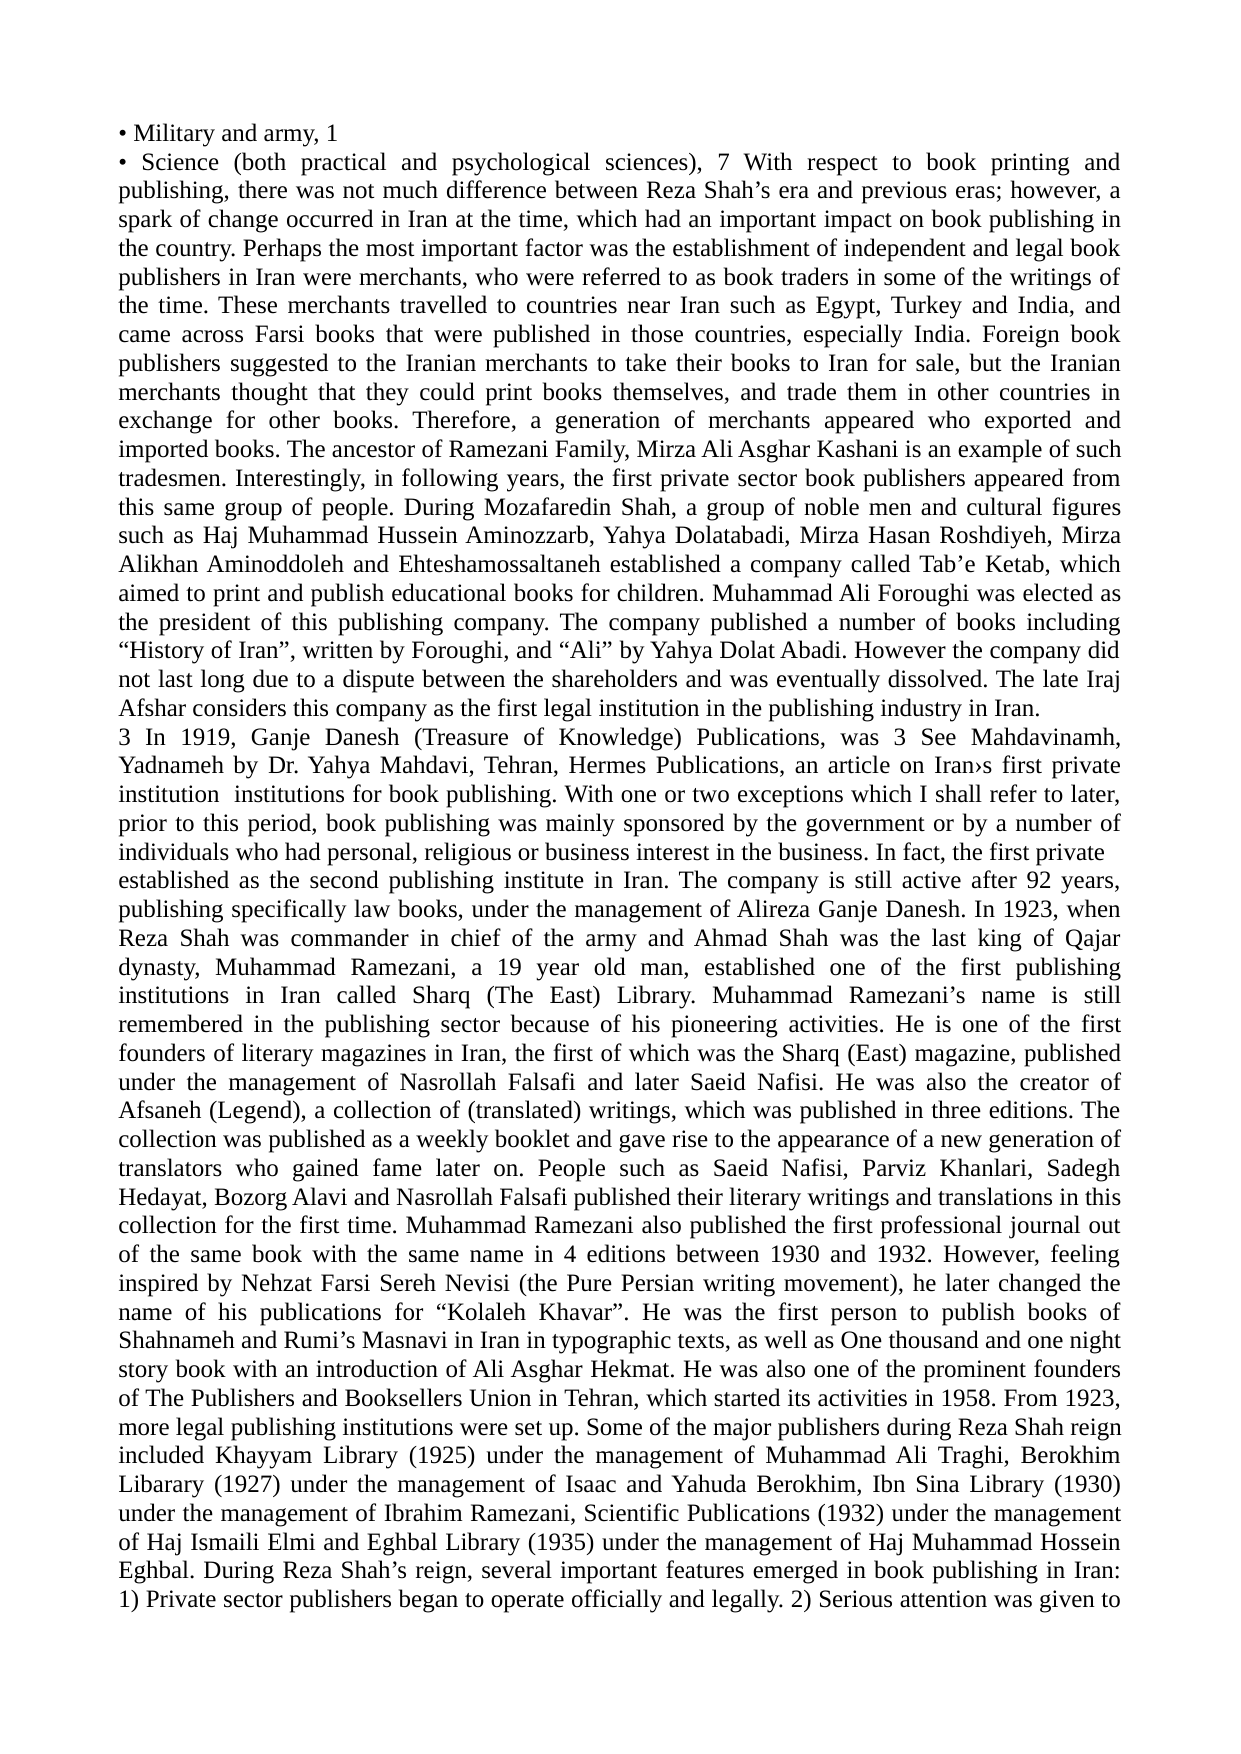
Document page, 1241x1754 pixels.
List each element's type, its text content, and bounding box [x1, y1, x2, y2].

text • Military and army, 1 [118, 118, 1122, 147]
text 3 In 1919, Ganje Danesh (Treasure of Knowledge) Publications, was 3 See Mahdavinamh, Yadnameh by Dr. Yahya Mahdavi, Tehran, Hermes Publications, an article on Iran›s first private institution institutions for book publishing. With one or two exceptions which I shall refer to later, prior to this period, book publishing was mainly sponsored by the government or by a number of individuals who had personal, religious or business interest in the business. In fact, the first private [118, 722, 1122, 866]
text • Science (both practical and psychological sciences), 7 With respect to book printing and publishing, there was not much difference between Reza Shah’s era and previous eras; however, a spark of change occurred in Iran at the time, which had an important impact on book publishing in the country. Perhaps the most important factor was the establishment of independent and legal book publishers in Iran were merchants, who were referred to as book traders in some of the writings of the time. These merchants travelled to countries near Iran such as Egypt, Turkey and India, and came across Farsi books that were published in those countries, especially India. Foreign book publishers suggested to the Iranian merchants to take their books to Iran for sale, but the Iranian merchants thought that they could print books themselves, and trade them in other countries in exchange for other books. Therefore, a generation of merchants appeared who exported and imported books. The ancestor of Ramezani Family, Mirza Ali Asghar Kashani is an example of such tradesmen. Interestingly, in following years, the first private sector book publishers appeared from this same group of people. During Mozafaredin Shah, a group of noble men and cultural figures such as Haj Muhammad Hussein Aminozzarb, Yahya Dolatabadi, Mirza Hasan Roshdiyeh, Mirza Alikhan Aminoddoleh and Ehteshamossaltaneh established a company called Tab’e Ketab, which aimed to print and publish educational books for children. Muhammad Ali Foroughi was elected as the president of this publishing company. The company published a number of books including “History of Iran”, written by Foroughi, and “Ali” by Yahya Dolat Abadi. However the company did not last long due to a dispute between the shareholders and was eventually dissolved. The late Iraj Afshar considers this company as the first legal institution in the publishing industry in Iran. [118, 147, 1122, 722]
text established as the second publishing institute in Iran. The company is still active after 92 years, publishing specifically law books, under the management of Alireza Ganje Danesh. In 1923, when Reza Shah was commander in chief of the army and Ahmad Shah was the last king of Qajar dynasty, Muhammad Ramezani, a 19 year old man, established one of the first publishing institutions in Iran called Sharq (The East) Library. Muhammad Ramezani’s name is still remembered in the publishing sector because of his pioneering activities. He is one of the first founders of literary magazines in Iran, the first of which was the Sharq (East) magazine, published under the management of Nasrollah Falsafi and later Saeid Nafisi. He was also the creator of Afsaneh (Legend), a collection of (translated) writings, which was published in three editions. The collection was published as a weekly booklet and gave rise to the appearance of a new generation of translators who gained fame later on. People such as Saeid Nafisi, Parviz Khanlari, Sadegh Hedayat, Bozorg Alavi and Nasrollah Falsafi published their literary writings and translations in this collection for the first time. Muhammad Ramezani also published the first professional journal out of the same book with the same name in 4 editions between 1930 and 1932. However, feeling inspired by Nehzat Farsi Sereh Nevisi (the Pure Persian writing movement), he later changed the name of his publications for “Kolaleh Khavar”. He was the first person to publish books of Shahnameh and Rumi’s Masnavi in Iran in typographic texts, as well as One thousand and one night story book with an introduction of Ali Asghar Hekmat. He was also one of the prominent founders of The Publishers and Booksellers Union in Tehran, which started its activities in 1958. From 1923, more legal publishing institutions were set up. Some of the major publishers during Reza Shah reign included Khayyam Library (1925) under the management of Muhammad Ali Traghi, Berokhim Libarary (1927) under the management of Isaac and Yahuda Berokhim, Ibn Sina Library (1930) under the management of Ibrahim Ramezani, Scientific Publications (1932) under the management of Haj Ismaili Elmi and Eghbal Library (1935) under the management of Haj Muhammad Hossein Eghbal. During Reza Shah’s reign, several important features emerged in book publishing in Iran: 1) Private sector publishers began to operate officially and legally. 2) Serious attention was given to [118, 866, 1122, 1613]
